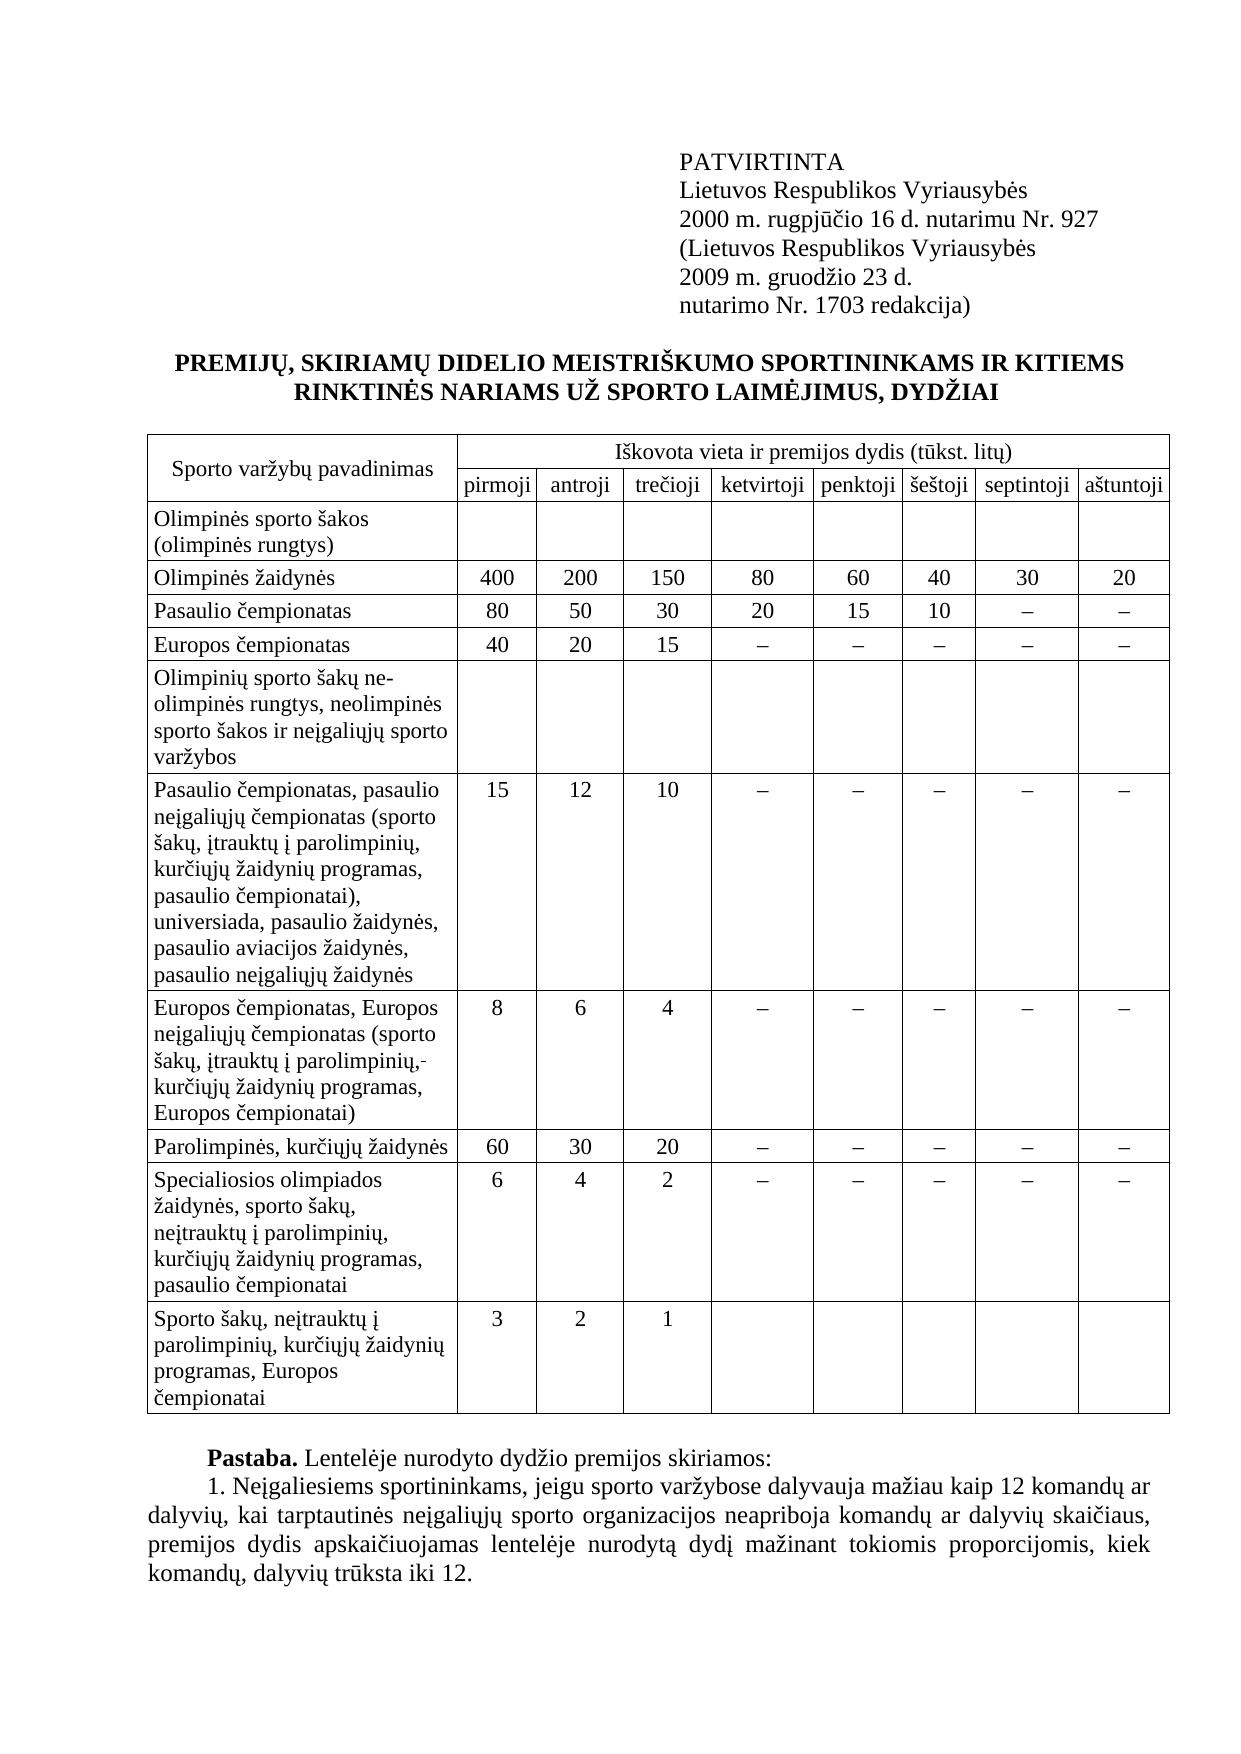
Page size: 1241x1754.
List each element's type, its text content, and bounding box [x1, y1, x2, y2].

table_cell 80 [458, 595, 536, 627]
table_cell Pasaulio čempionatas [148, 595, 457, 627]
table_cell [1079, 661, 1169, 772]
table_cell 60 [814, 561, 902, 594]
table_cell 10 [903, 595, 975, 627]
table_cell [814, 661, 902, 772]
table_cell 60 [458, 1130, 536, 1162]
table_cell [976, 661, 1078, 772]
table_cell 40 [458, 628, 536, 660]
table_cell – [1079, 1163, 1169, 1301]
table_cell – [903, 628, 975, 660]
table_cell 3 [458, 1302, 536, 1413]
text 1. Neįgaliesiems sportininkams, jeigu sporto varžybose dalyvauja mažiau kaip 12 komandų ar dalyvių, kai tarptautinės neįgaliųjų sporto organizacijos neapriboja komandų ar dalyvių skaičiaus, premijos dydis apskaičiuojamas lentelėje nurodytą dydį mažinant tokiomis proporcijomis, kiek komandų, dalyvių trūksta iki 12. [148, 1471, 1152, 1586]
table_cell [1079, 502, 1169, 560]
table_cell – [1079, 1130, 1169, 1162]
table_cell – [903, 774, 975, 990]
table_cell 6 [537, 991, 623, 1129]
table_cell 400 [458, 561, 536, 594]
table_cell – [976, 1130, 1078, 1162]
table_cell 15 [814, 595, 902, 627]
table_cell – [976, 628, 1078, 660]
table_cell [814, 502, 902, 560]
table_cell [976, 1302, 1078, 1413]
table_cell – [1079, 991, 1169, 1129]
table_cell – [814, 774, 902, 990]
table_cell 80 [712, 561, 813, 594]
table_cell Pasaulio čempionatas, pasaulio neįgaliųjų čempionatas (sporto šakų, įtrauktų į parolimpinių, kurčiųjų žaidynių programas, pasaulio čempionatai), universiada, pasaulio žaidynės, pasaulio aviacijos žaidynės, pasaulio neįgaliųjų žaidynės [148, 774, 457, 990]
table_cell 15 [458, 774, 536, 990]
table_cell [903, 502, 975, 560]
table_cell – [712, 1130, 813, 1162]
table_cell – [814, 628, 902, 660]
table_cell – [712, 774, 813, 990]
table_cell ketvirtoji [712, 469, 813, 501]
table_cell Olimpinių sporto šakų ne-olimpinės rungtys, neolimpinės sporto šakos ir neįgaliųjų sporto varžybos [148, 661, 457, 772]
table_cell penktoji [814, 469, 902, 501]
table_cell 1 [624, 1302, 711, 1413]
table_cell 4 [624, 991, 711, 1129]
table_cell – [814, 1163, 902, 1301]
table_cell 30 [976, 561, 1078, 594]
table_cell [976, 502, 1078, 560]
table_cell [537, 661, 623, 772]
table_cell – [976, 991, 1078, 1129]
table_cell 40 [903, 561, 975, 594]
table_cell 2 [624, 1163, 711, 1301]
table_cell antroji [537, 469, 623, 501]
table_cell – [903, 991, 975, 1129]
table_cell – [814, 991, 902, 1129]
table_cell Specialiosios olimpiados žaidynės, sporto šakų, neįtrauktų į parolimpinių, kurčiųjų žaidynių programas, pasaulio čempionatai [148, 1163, 457, 1301]
table_cell [624, 661, 711, 772]
text 2000 m. rugpjūčio 16 d. nutarimu Nr. 927 [148, 204, 1152, 233]
table_cell – [814, 1130, 902, 1162]
table_cell – [1079, 595, 1169, 627]
table_cell Parolimpinės, kurčiųjų žaidynės [148, 1130, 457, 1162]
table_cell 15 [624, 628, 711, 660]
table_cell septintoji [976, 469, 1078, 501]
table_cell šeštoji [903, 469, 975, 501]
table_cell – [712, 628, 813, 660]
table_cell [712, 502, 813, 560]
table_cell Olimpinės žaidynės [148, 561, 457, 594]
table_cell 150 [624, 561, 711, 594]
text Lietuvos Respublikos Vyriausybės [148, 176, 1152, 204]
text nutarimo Nr. 1703 redakcija) [148, 291, 1152, 319]
table_cell [458, 502, 536, 560]
table_cell – [1079, 774, 1169, 990]
table_cell – [976, 1163, 1078, 1301]
text premijų, skiriamų didelio meistriškumo sportininkams ir kitiems rinktinės nariams už sporto laimėjimus, dydžiai [148, 348, 1152, 406]
table_cell [712, 1302, 813, 1413]
table_cell [712, 661, 813, 772]
table_cell 20 [1079, 561, 1169, 594]
table_cell 6 [458, 1163, 536, 1301]
text Pastaba. Lentelėje nurodyto dydžio premijos skiriamos: [148, 1443, 1152, 1471]
table_cell 12 [537, 774, 623, 990]
table_cell 4 [537, 1163, 623, 1301]
table_cell 20 [712, 595, 813, 627]
table_cell 20 [624, 1130, 711, 1162]
table_cell – [976, 774, 1078, 990]
table_cell 20 [537, 628, 623, 660]
text Patvirtinta [148, 147, 1152, 176]
text (Lietuvos Respublikos Vyriausybės [148, 233, 1152, 262]
table_cell Sporto šakų, neįtrauktų į parolimpinių, kurčiųjų žaidynių programas, Europos čempionatai [148, 1302, 457, 1413]
table_cell [903, 1302, 975, 1413]
table_cell trečioji [624, 469, 711, 501]
table_cell [624, 502, 711, 560]
table_cell [1079, 1302, 1169, 1413]
table_cell 30 [624, 595, 711, 627]
table_cell 50 [537, 595, 623, 627]
table_cell pirmoji [458, 469, 536, 501]
table_cell – [712, 1163, 813, 1301]
table_cell 10 [624, 774, 711, 990]
table_cell Europos čempionatas [148, 628, 457, 660]
table_cell [537, 502, 623, 560]
table_cell Europos čempionatas, Europos neįgaliųjų čempionatas (sporto šakų, įtrauktų į parolimpinių, kurčiųjų žaidynių programas, Europos čempionatai) [148, 991, 457, 1129]
text 2009 m. gruodžio 23 d. [148, 262, 1152, 291]
table_header Iškovota vieta ir premijos dydis (tūkst. litų) [458, 435, 1169, 468]
table_cell – [1079, 628, 1169, 660]
table_cell aštuntoji [1079, 469, 1169, 501]
table_cell – [903, 1163, 975, 1301]
table_cell 30 [537, 1130, 623, 1162]
table_cell 2 [537, 1302, 623, 1413]
table_header Sporto varžybų pavadinimas [148, 435, 457, 501]
table_cell [814, 1302, 902, 1413]
table_cell – [976, 595, 1078, 627]
table_cell [903, 661, 975, 772]
table_cell – [712, 991, 813, 1129]
table_cell 200 [537, 561, 623, 594]
table_cell [458, 661, 536, 772]
table_cell – [903, 1130, 975, 1162]
table_cell Olimpinės sporto šakos (olimpinės rungtys) [148, 502, 457, 560]
table_cell 8 [458, 991, 536, 1129]
